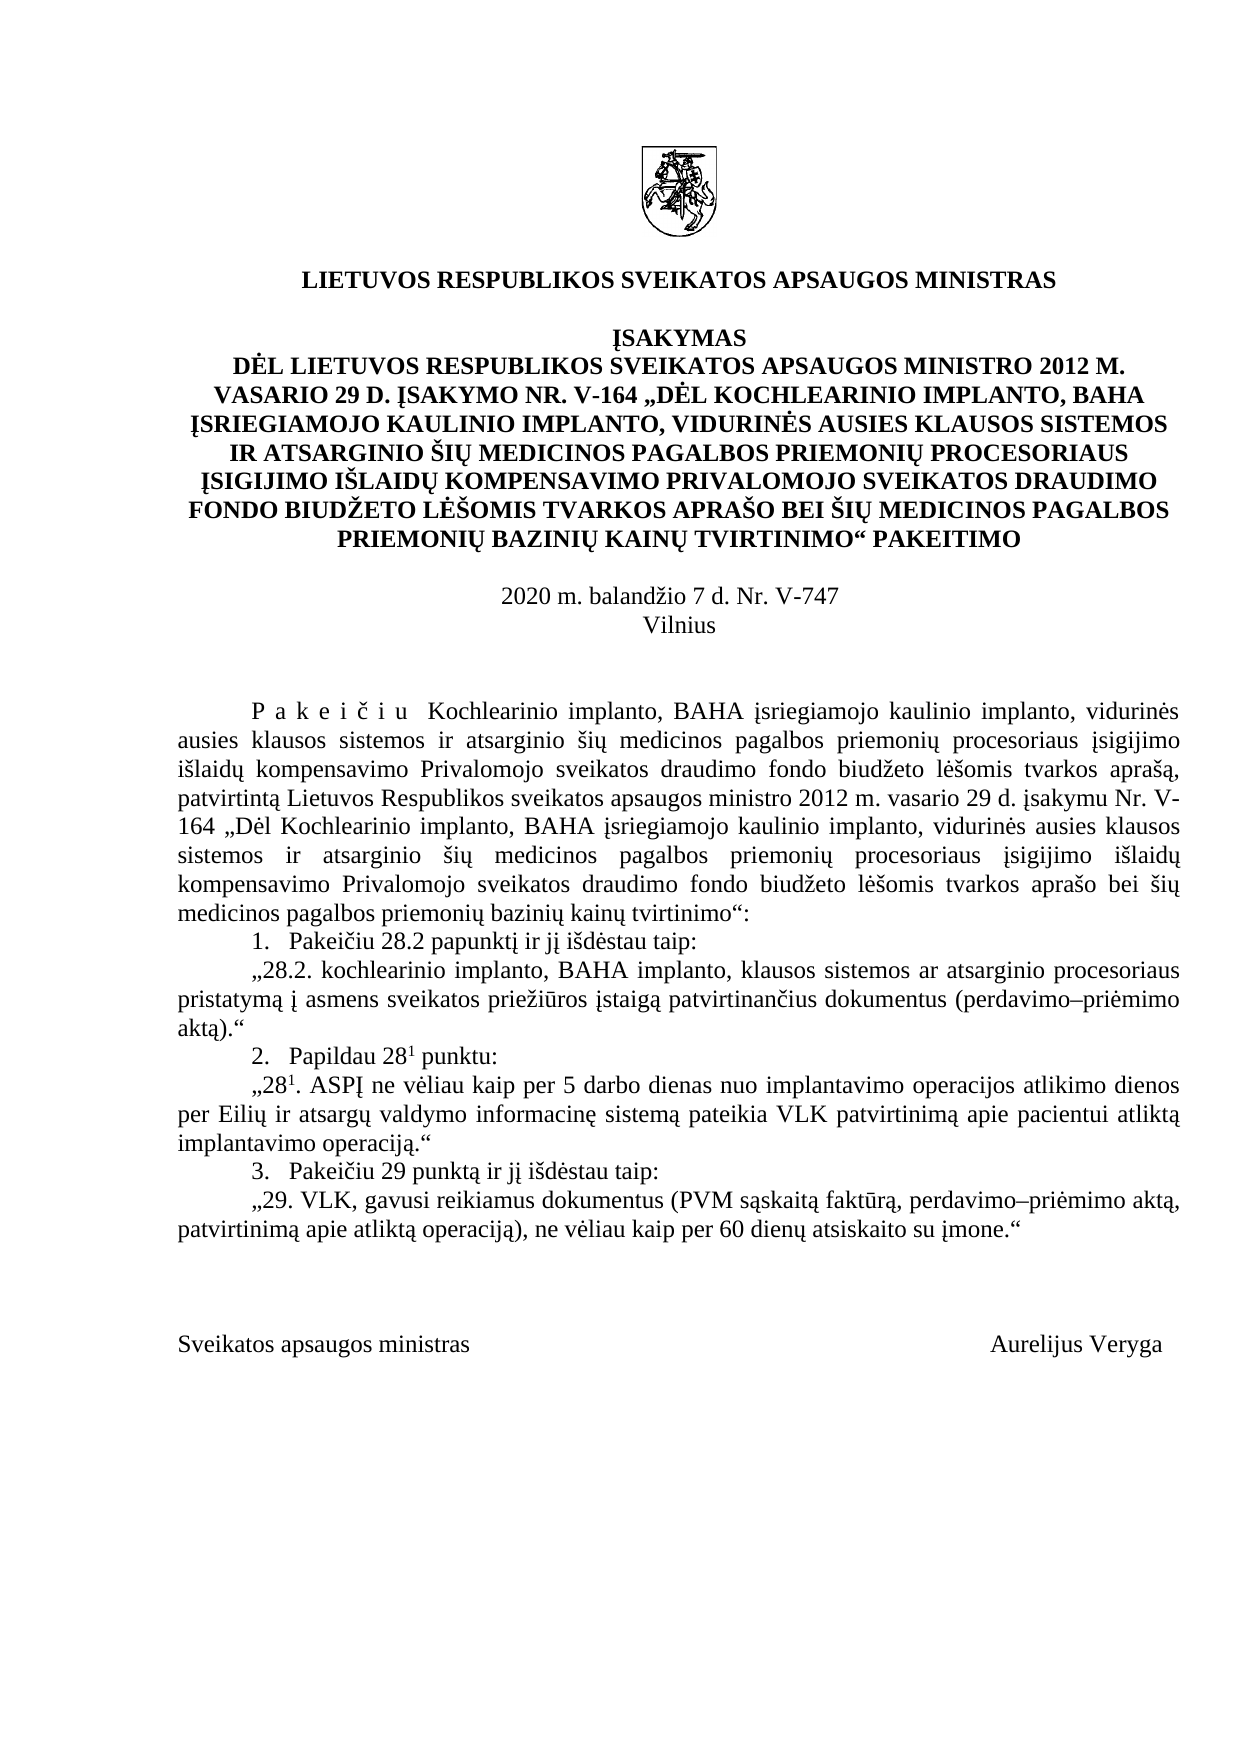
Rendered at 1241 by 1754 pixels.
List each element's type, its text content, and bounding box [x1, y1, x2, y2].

text „28.2. kochlearinio implanto, BAHA implanto, klausos sistemos ar atsarginio procesoriaus pristatymą į asmens sveikatos priežiūros įstaigą patvirtinančius dokumentus (perdavimo–priėmimo aktą).“ [177, 955, 1181, 1041]
text 3. Pakeičiu 29 punktą ir jį išdėstau taip: [251, 1156, 1181, 1185]
text LIETUVOS RESPUBLIKOS SVEIKATOS APSAUGOS MINISTRAS [177, 265, 1181, 294]
text 1. Pakeičiu 28.2 papunktį ir jį išdėstau taip: [251, 926, 1181, 955]
text Vilnius [177, 610, 1181, 639]
text Sveikatos apsaugos ministras Aurelijus Veryga [177, 1329, 1181, 1358]
text P a k e i č i u Kochlearinio implanto, BAHA įsriegiamojo kaulinio implanto, vidurinės ausies klausos sistemos ir atsarginio šių medicinos pagalbos priemonių procesoriaus įsigijimo išlaidų kompensavimo Privalomojo sveikatos draudimo fondo biudžeto lėšomis tvarkos aprašą, patvirtintą Lietuvos Respublikos sveikatos apsaugos ministro 2012 m. vasario 29 d. įsakymu Nr. V-164 „Dėl Kochlearinio implanto, BAHA įsriegiamojo kaulinio implanto, vidurinės ausies klausos sistemos ir atsarginio šių medicinos pagalbos priemonių procesoriaus įsigijimo išlaidų kompensavimo Privalomojo sveikatos draudimo fondo biudžeto lėšomis tvarkos aprašo bei šių medicinos pagalbos priemonių bazinių kainų tvirtinimo“: [177, 696, 1181, 926]
text 2020 m. balandžio 7 d. Nr. V-747 [177, 581, 1181, 610]
text 2. Papildau 281 punktu: [251, 1041, 1181, 1070]
text DĖL LIETUVOS RESPUBLIKOS SVEIKATOS APSAUGOS MINISTRO 2012 M. VASARIO 29 D. ĮSAKYMO NR. V-164 „DĖL KOCHLEARINIO IMPLANTO, BAHA ĮSRIEGIAMOJO KAULINIO IMPLANTO, VIDURINĖS AUSIES KLAUSOS SISTEMOS IR ATSARGINIO ŠIŲ MEDICINOS PAGALBOS PRIEMONIŲ PROCESORIAUS ĮSIGIJIMO IŠLAIDŲ KOMPENSAVIMO PRIVALOMOJO SVEIKATOS DRAUDIMO FONDO BIUDŽETO LĖŠOMIS TVARKOS APRAŠO BEI ŠIŲ MEDICINOS PAGALBOS PRIEMONIŲ BAZINIŲ KAINŲ TVIRTINIMO“ PAKEITIMO [177, 351, 1181, 553]
text „29. VLK, gavusi reikiamus dokumentus (PVM sąskaitą faktūrą, perdavimo–priėmimo aktą, patvirtinimą apie atliktą operaciją), ne vėliau kaip per 60 dienų atsiskaito su įmone.“ [177, 1185, 1181, 1243]
text ĮSAKYMAS [177, 323, 1181, 351]
text „281. ASPĮ ne vėliau kaip per 5 darbo dienas nuo implantavimo operacijos atlikimo dienos per Eilių ir atsargų valdymo informacinę sistemą pateikia VLK patvirtinimą apie pacientui atliktą implantavimo operaciją.“ [177, 1070, 1181, 1156]
